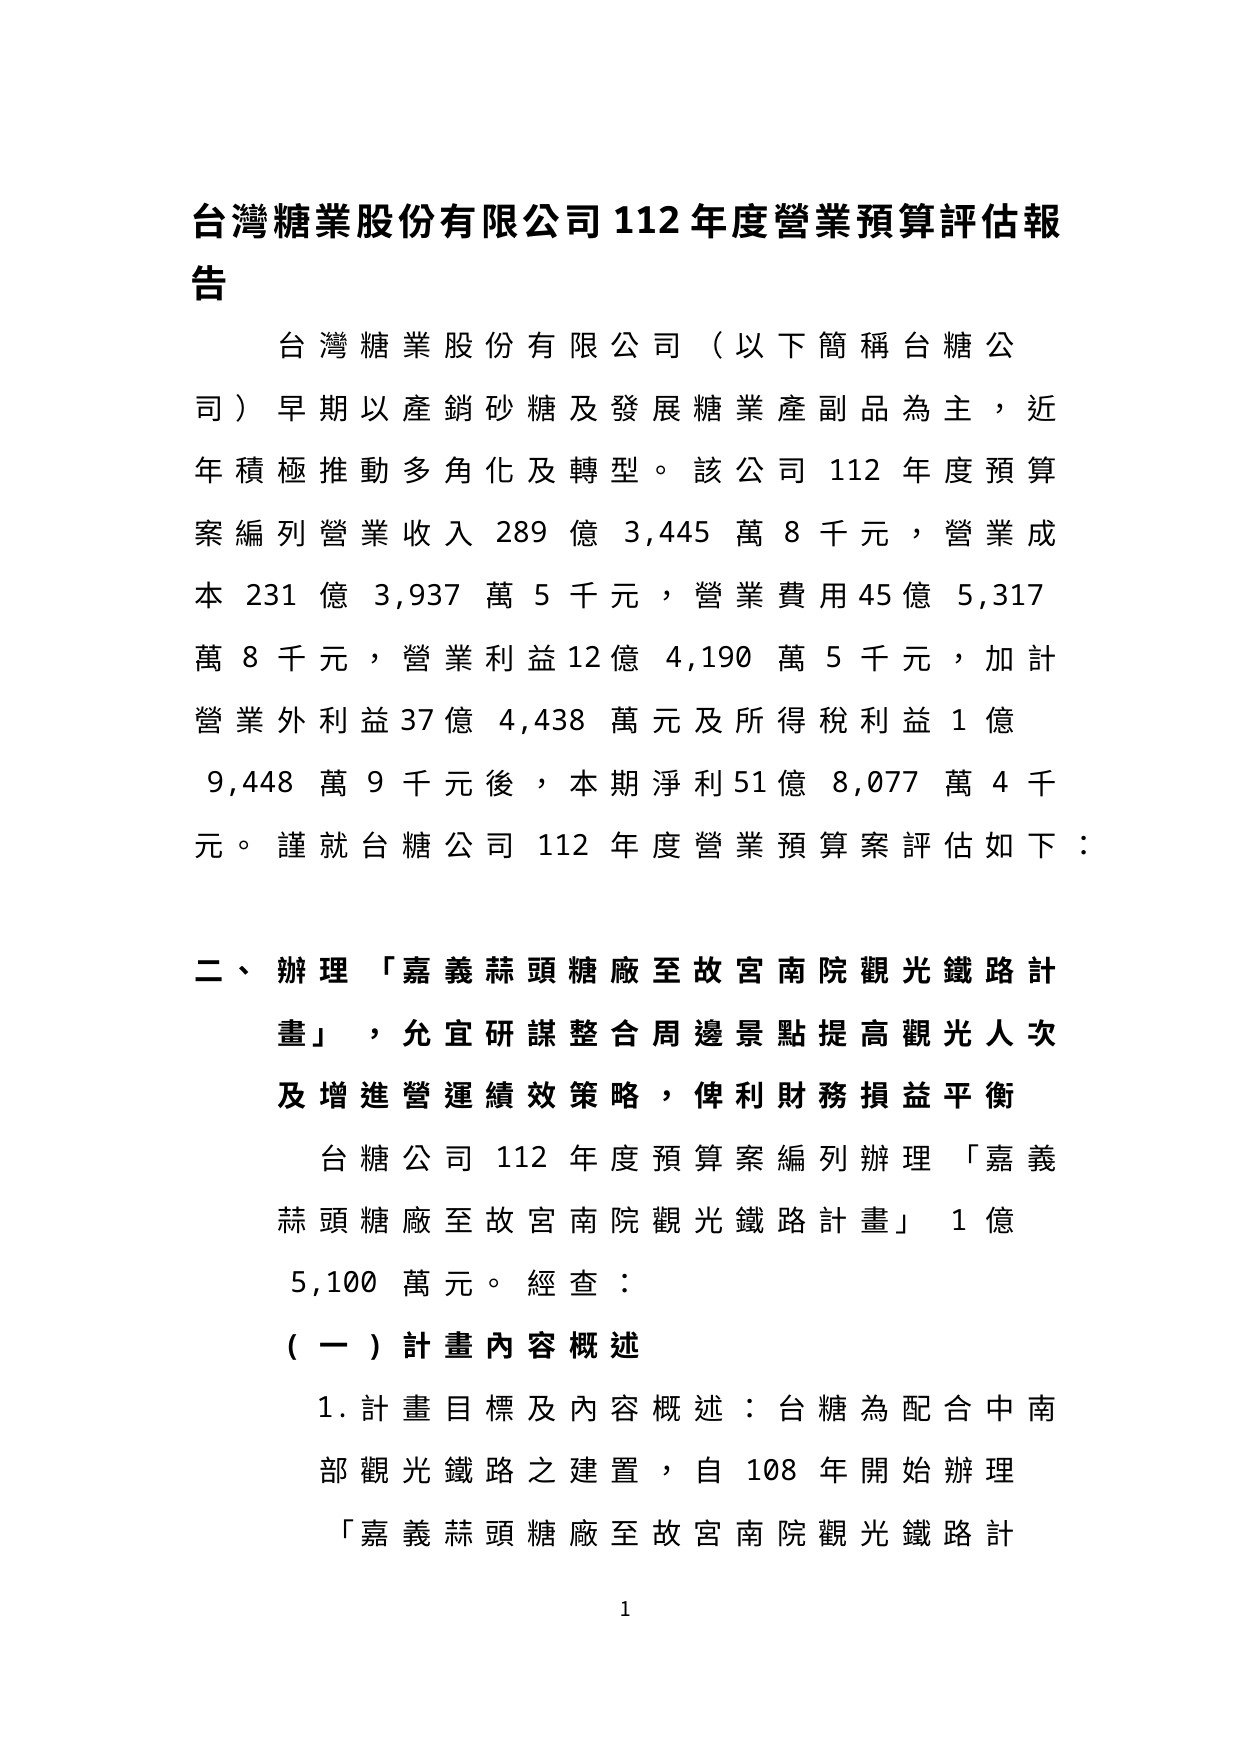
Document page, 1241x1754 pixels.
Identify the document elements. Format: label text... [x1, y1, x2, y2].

text 二、辦理「嘉義蒜頭糖廠至故宮南院觀光鐵路計畫」，允宜研謀整合周邊景點提高觀光人次及增進營運績效策略，俾利財務損益平衡 [188, 927, 1063, 1115]
text 台灣糖業股份有限公司（以下簡稱台糖公司）早期以產銷砂糖及發展糖業產副品為主，近年積極推動多角化及轉型。該公司112年度預算案編列營業收入289億3,445萬8千元，營業成本231億3,937萬5千元，營業費用45億5,317萬8千元，營業利益12億4,190萬5千元，加計營業外利益37億4,438萬元及所得稅利益1億9,448萬9千元後，本期淨利51億8,077萬4千元。謹就台糖公司112年度營業預算案評估如下： [188, 302, 1063, 865]
text (一)計畫內容概述 [247, 1302, 1063, 1365]
text 1.計畫目標及內容概述：台糖為配合中南部觀光鐵路之建置，自108年開始辦理「嘉義蒜頭糖廠至故宮南院觀光鐵路計畫」，並分2階段辦理。第1階段辦理「嘉義蒜頭糖廠五分車延駛至嘉義高鐵站計畫」係由台糖公司自有資金投資辦理，並已於111年10月8日通車啟用。第2階段辦理「嘉義蒜頭糖廠至故宮南院觀光鐵路計畫」，規劃以蒜頭蔗埕文化園區既有五分車路線延伸至故宮南院(延駛路線總長1.49公里)，規劃興建鐵道、候車月台、平安到安全防護設備及五分車優化等設施工程，期在交通建設面可串連高鐵站、蒜頭廠及故宮南院，在觀光遊憩面則可利用3方相互吸引遊客，兼具糖鐵觀光軌道文化及高鐵轉乘接駁特性，帶動區域觀光發展。 [276, 1365, 1063, 1552]
text 台糖公司112年度預算案編列辦理「嘉義蒜頭糖廠至故宮南院觀光鐵路計畫」1億5,100萬元。經查： [247, 1115, 1063, 1302]
text 台灣糖業股份有限公司112年度營業預算評估報告 [188, 177, 1063, 302]
